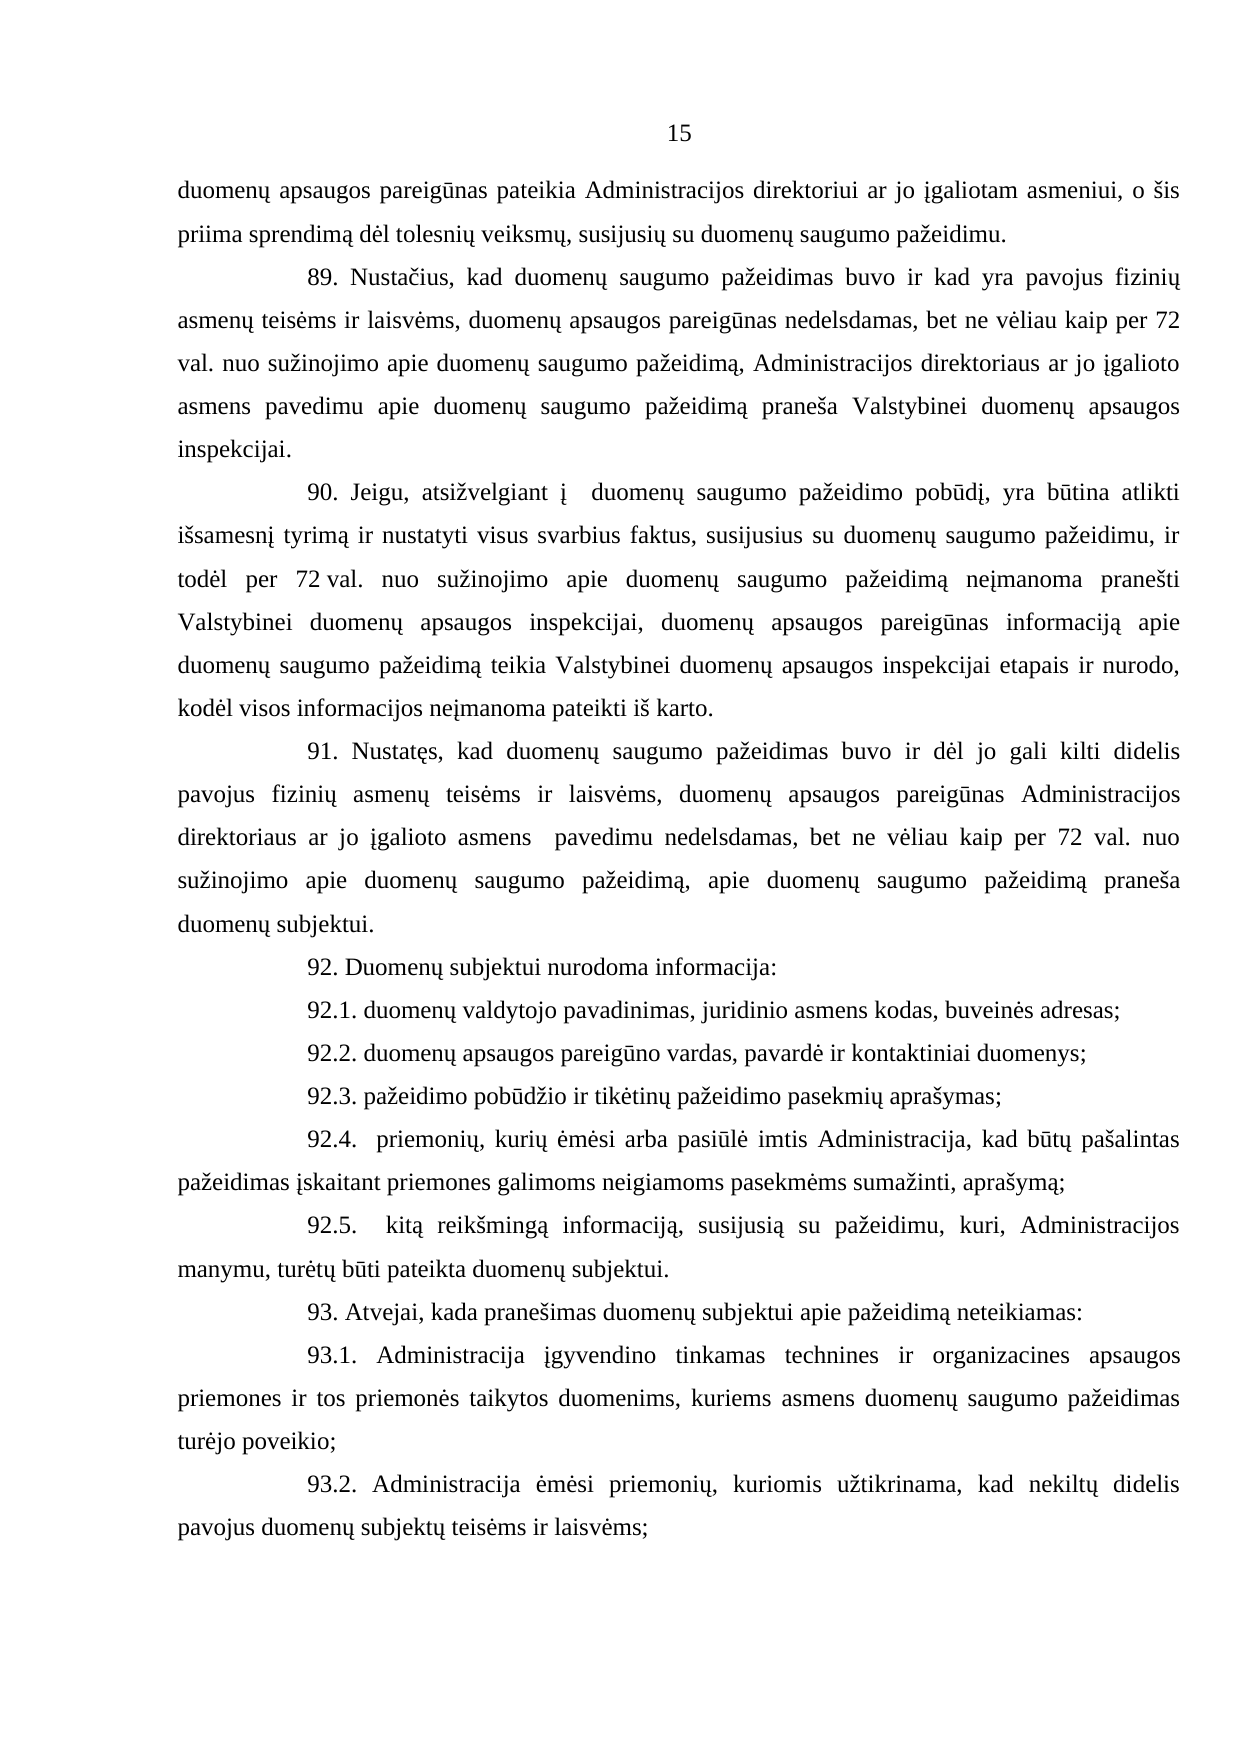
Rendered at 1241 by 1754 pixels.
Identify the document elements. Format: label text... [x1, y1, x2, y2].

text duomenų apsaugos pareigūnas pateikia Administracijos direktoriui ar jo įgaliotam asmeniui, o šis priima sprendimą dėl tolesnių veiksmų, susijusių su duomenų saugumo pažeidimu. [177, 176, 1181, 247]
text 92.3. pažeidimo pobūdžio ir tikėtinų pažeidimo pasekmių aprašymas; [177, 1081, 1181, 1110]
text 92.1. duomenų valdytojo pavadinimas, juridinio asmens kodas, buveinės adresas; [177, 995, 1181, 1024]
text 93.1. Administracija įgyvendino tinkamas technines ir organizacines apsaugos priemones ir tos priemonės taikytos duomenims, kuriems asmens duomenų saugumo pažeidimas turėjo poveikio; [177, 1340, 1181, 1455]
text 92.5. kitą reikšmingą informaciją, susijusią su pažeidimu, kuri, Administracijos manymu, turėtų būti pateikta duomenų subjektui. [177, 1211, 1181, 1282]
text 92.2. duomenų apsaugos pareigūno vardas, pavardė ir kontaktiniai duomenys; [177, 1038, 1181, 1067]
text 93. Atvejai, kada pranešimas duomenų subjektui apie pažeidimą neteikiamas: [177, 1297, 1181, 1326]
text 92. Duomenų subjektui nurodoma informacija: [177, 952, 1181, 981]
text 91. Nustatęs, kad duomenų saugumo pažeidimas buvo ir dėl jo gali kilti didelis pavojus fizinių asmenų teisėms ir laisvėms, duomenų apsaugos pareigūnas Administracijos direktoriaus ar jo įgalioto asmens pavedimu nedelsdamas, bet ne vėliau kaip per 72 val. nuo sužinojimo apie duomenų saugumo pažeidimą, apie duomenų saugumo pažeidimą praneša duomenų subjektui. [177, 736, 1181, 937]
text 93.2. Administracija ėmėsi priemonių, kuriomis užtikrinama, kad nekiltų didelis pavojus duomenų subjektų teisėms ir laisvėms; [177, 1469, 1181, 1541]
text 90. Jeigu, atsižvelgiant į duomenų saugumo pažeidimo pobūdį, yra būtina atlikti išsamesnį tyrimą ir nustatyti visus svarbius faktus, susijusius su duomenų saugumo pažeidimu, ir todėl per 72 val. nuo sužinojimo apie duomenų saugumo pažeidimą neįmanoma pranešti Valstybinei duomenų apsaugos inspekcijai, duomenų apsaugos pareigūnas informaciją apie duomenų saugumo pažeidimą teikia Valstybinei duomenų apsaugos inspekcijai etapais ir nurodo, kodėl visos informacijos neįmanoma pateikti iš karto. [177, 477, 1181, 722]
text 92.4. priemonių, kurių ėmėsi arba pasiūlė imtis Administracija, kad būtų pašalintas pažeidimas įskaitant priemones galimoms neigiamoms pasekmėms sumažinti, aprašymą; [177, 1124, 1181, 1196]
text 89. Nustačius, kad duomenų saugumo pažeidimas buvo ir kad yra pavojus fizinių asmenų teisėms ir laisvėms, duomenų apsaugos pareigūnas nedelsdamas, bet ne vėliau kaip per 72 val. nuo sužinojimo apie duomenų saugumo pažeidimą, Administracijos direktoriaus ar jo įgalioto asmens pavedimu apie duomenų saugumo pažeidimą praneša Valstybinei duomenų apsaugos inspekcijai. [177, 262, 1181, 463]
